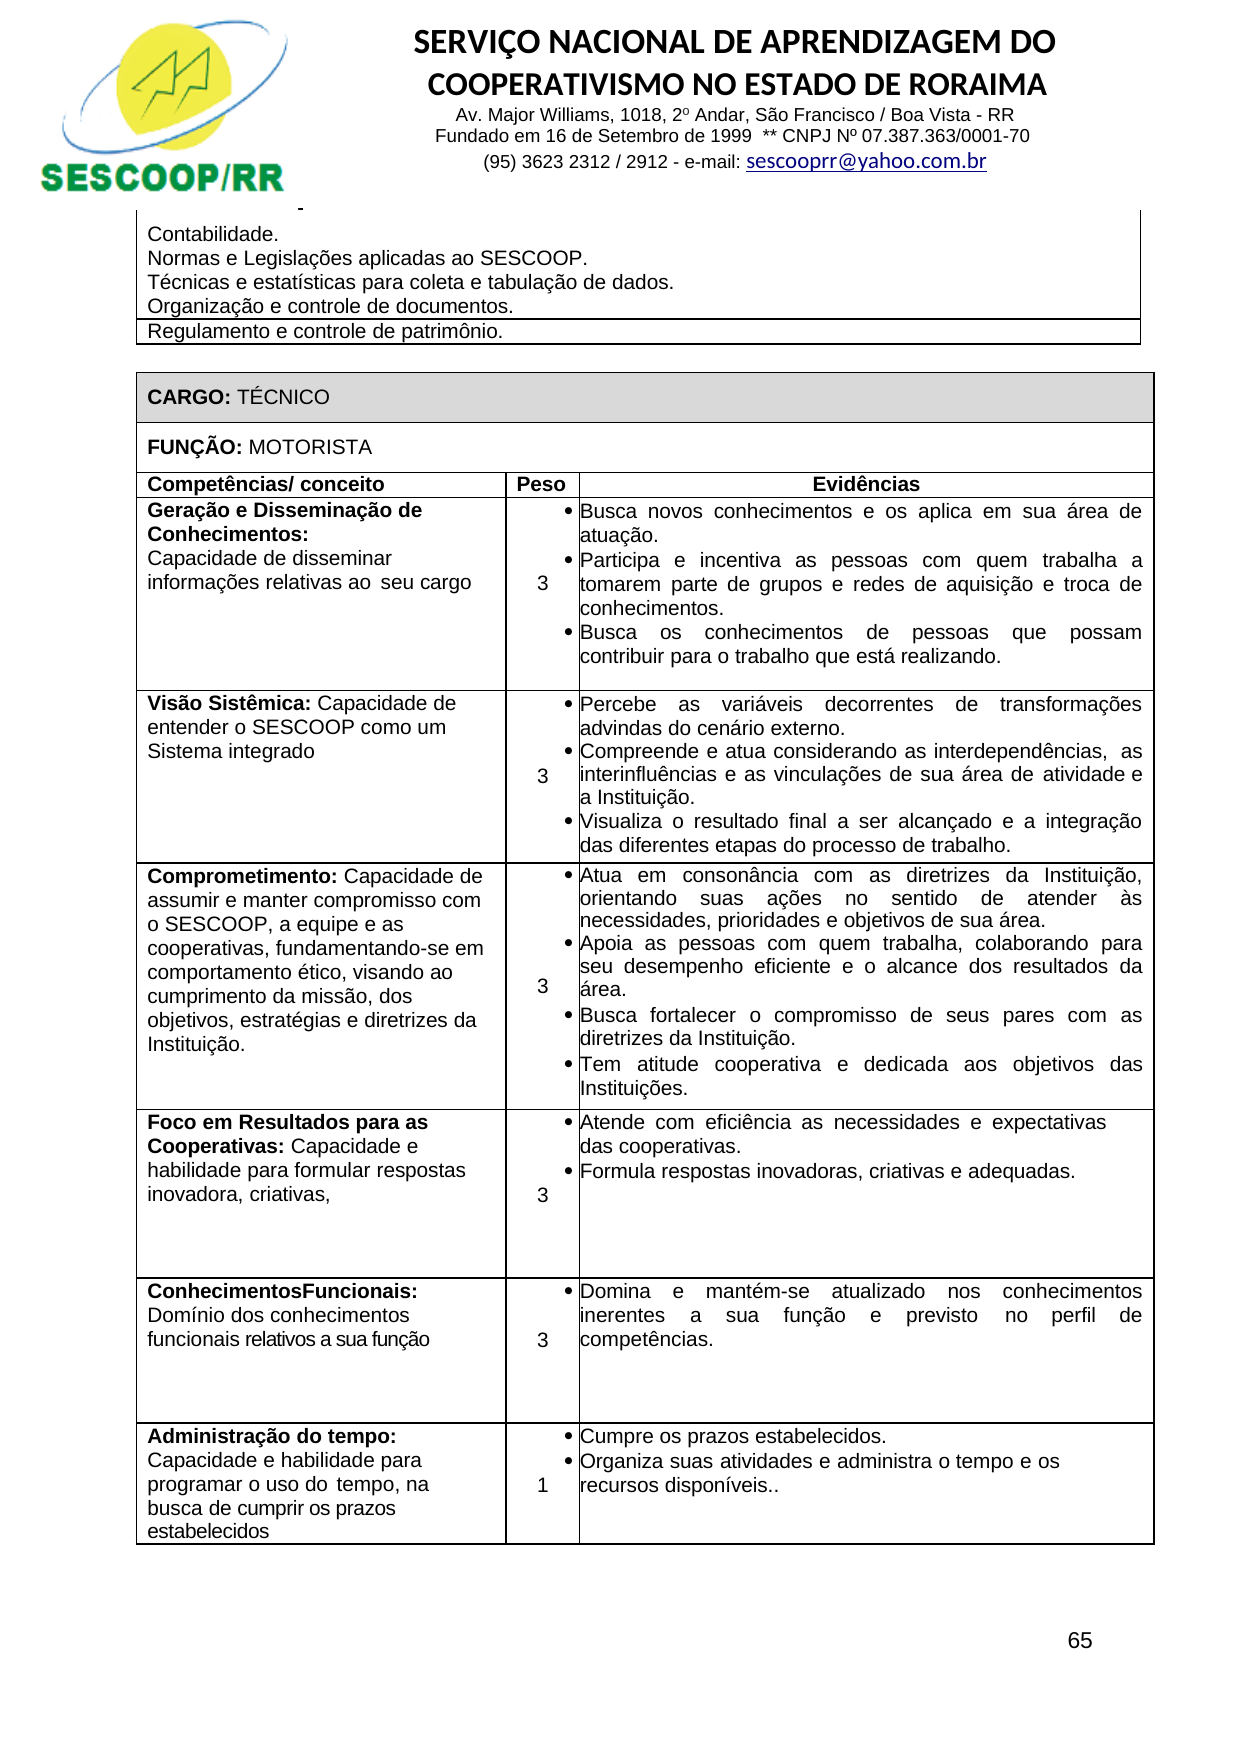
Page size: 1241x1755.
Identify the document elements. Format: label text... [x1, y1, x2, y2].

table_cell Regulamento e controle de patrimônio. [137, 320, 1140, 343]
table_cell Administração do tempo: Capacidade e habilidade para programar o uso do tempo, na busca de cumprir os prazos estabelecidos [137, 1424, 505, 1543]
table_cell 3 [507, 1279, 579, 1422]
table_header CARGO: TÉCNICO [137, 373, 1153, 422]
table_cell ConhecimentosFuncionais: Domínio dos conhecimentos funcionais relativos a sua função [137, 1279, 505, 1422]
table_cell 3 [507, 1110, 579, 1277]
table_cell FUNÇÃO: MOTORISTA [137, 423, 1153, 472]
table_cell 3 [507, 498, 579, 689]
table_cell [1141, 318, 1154, 343]
table_cell Geração e Disseminação de Conhecimentos: Capacidade de disseminar informações relativas ao seu cargo [137, 498, 505, 689]
table_cell 3 [507, 864, 579, 1108]
table_cell Contabilidade. Normas e Legislações aplicadas ao SESCOOP. Técnicas e estatísticas para coleta e tabulação de dados. Organização e controle de documentos. [137, 210, 1140, 318]
table_cell Domina e mantém-se atualizado nos conhecimentos inerentes a sua função e previsto no perfil de competências. [580, 1279, 1153, 1422]
table_cell 1 [507, 1424, 579, 1543]
table_cell Atua em consonância com as diretrizes da Instituição, orientando suas ações no sentido de atender às necessidades, prioridades e objetivos de sua área. Apoia as pessoas com quem trabalha, colaborando para seu desempenho eficiente e o alcance dos resultados da área. Busca fortalecer o compromisso de seus pares com as diretrizes da Instituição. Tem atitude cooperativa e dedicada aos objetivos das Instituições. [580, 864, 1153, 1108]
table_cell Competências/ conceito [137, 473, 505, 497]
table_cell Percebe as variáveis decorrentes de transformações advindas do cenário externo. Compreende e atua considerando as interdependências, as interinfluências e as vinculações de sua área de atividade e a Instituição. Visualiza o resultado final a ser alcançado e a integração das diferentes etapas do processo de trabalho. [580, 691, 1153, 862]
table_cell Peso [507, 473, 579, 497]
table_cell Cumpre os prazos estabelecidos. Organiza suas atividades e administra o tempo e os recursos disponíveis.. [580, 1424, 1153, 1543]
table_cell Foco em Resultados para as Cooperativas: Capacidade e habilidade para formular respostas inovadora, criativas, [137, 1110, 505, 1277]
table_cell Busca novos conhecimentos e os aplica em sua área de atuação. Participa e incentiva as pessoas com quem trabalha a tomarem parte de grupos e redes de aquisição e troca de conhecimentos. Busca os conhecimentos de pessoas que possam contribuir para o trabalho que está realizando. [580, 498, 1153, 689]
table_cell 3 [507, 691, 579, 862]
table_cell Evidências [580, 473, 1153, 497]
table_cell Comprometimento: Capacidade de assumir e manter compromisso com o SESCOOP, a equipe e as cooperativas, fundamentando-se em comportamento ético, visando ao cumprimento da missão, dos objetivos, estratégias e diretrizes da Instituição. [137, 864, 505, 1108]
table_cell Atende com eficiência as necessidades e expectativas das cooperativas. Formula respostas inovadoras, criativas e adequadas. [580, 1110, 1153, 1277]
table_cell [1141, 210, 1154, 318]
table_cell Visão Sistêmica: Capacidade de entender o SESCOOP como um Sistema integrado [137, 691, 505, 862]
